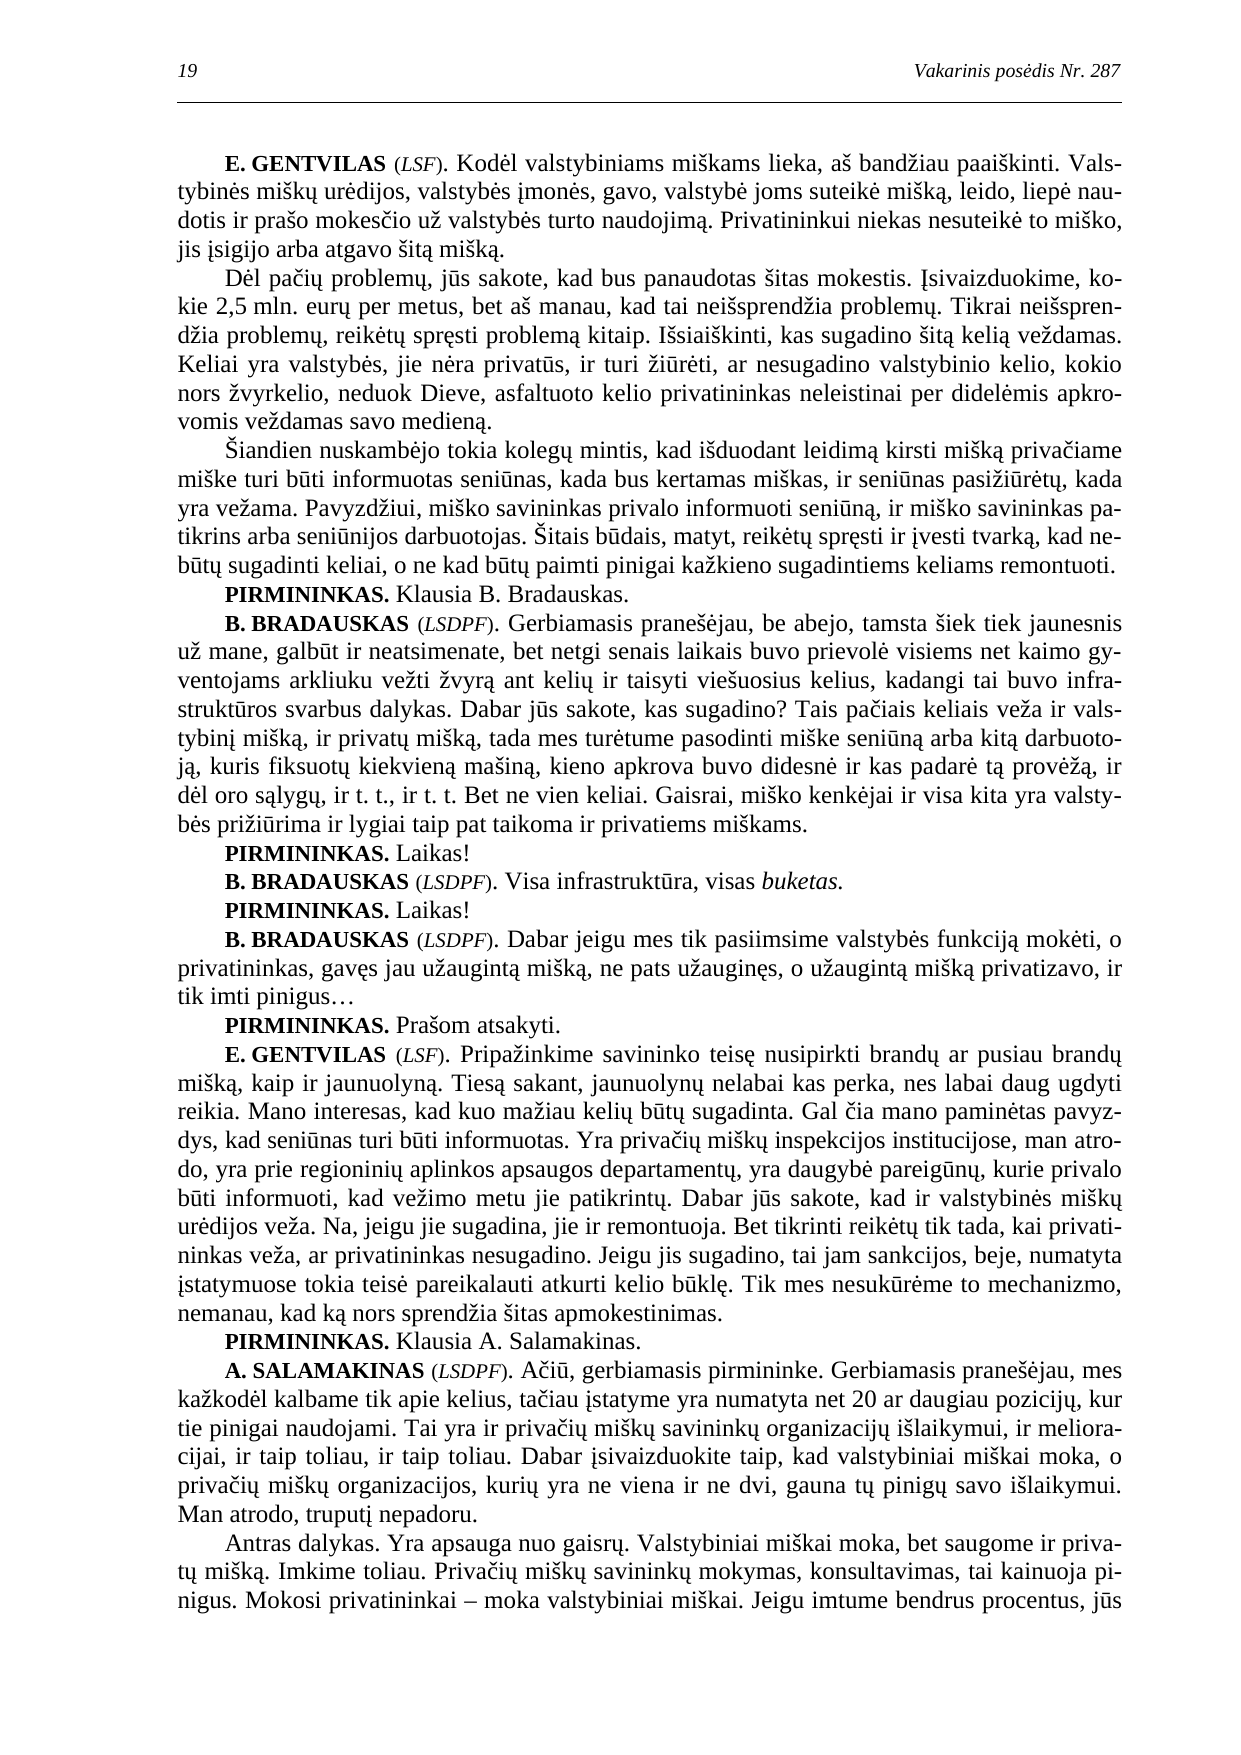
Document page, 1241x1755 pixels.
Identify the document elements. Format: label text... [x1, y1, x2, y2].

text Šian­dien nu­skam­bė­jo to­kia ko­le­gų min­tis, kad iš­duo­dant lei­di­mą kirs­ti miš­ką pri­va­čia­me miš­ke tu­ri bū­ti in­for­muo­tas se­niū­nas, ka­da bus ker­ta­mas miš­kas, ir se­niū­nas pa­si­žiū­rė­tų, ka­da yra ve­ža­ma. Pa­vyz­džiui, miš­ko sa­vi­nin­kas pri­va­lo in­for­muo­ti se­niū­ną, ir miš­ko sa­vi­nin­kas pa­tik­rins ar­ba se­niū­ni­jos dar­buo­to­jas. Ši­tais bū­dais, ma­tyt, rei­kė­tų spręs­ti ir įves­ti tvar­ką, kad ne­bū­tų su­ga­din­ti ke­liai, o ne kad bū­tų pa­im­ti pi­ni­gai kaž­kie­no su­ga­din­tiems ke­liams re­mon­tuo­ti. [177, 435, 1122, 579]
text E. GENTVILAS (LSF). Ko­dėl vals­ty­bi­niams miš­kams lie­ka, aš ban­džiau pa­aiš­kin­ti. Vals­ty­bi­nės miš­kų urė­di­jos, vals­ty­bės įmo­nės, ga­vo, vals­ty­bė joms su­tei­kė miš­ką, lei­do, lie­pė nau­do­tis ir pra­šo mo­kes­čio už vals­ty­bės tur­to nau­do­ji­mą. Pri­va­ti­nin­kui nie­kas ne­su­tei­kė to miš­ko, jis įsi­gi­jo ar­ba at­ga­vo ši­tą miš­ką. [177, 148, 1122, 263]
text Ant­ras da­ly­kas. Yra ap­sau­ga nuo gais­rų. Vals­ty­bi­niai miš­kai mo­ka, bet sau­go­me ir pri­va­tų miš­ką. Im­ki­me to­liau. Pri­va­čių miš­kų sa­vi­nin­kų mo­ky­mas, kon­sul­ta­vi­mas, tai kai­nuo­ja pi­ni­gus. Mo­ko­si pri­va­ti­nin­kai – mo­ka vals­ty­bi­niai miš­kai. Jei­gu im­tu­me ben­drus pro­cen­tus, jūs [177, 1528, 1122, 1614]
text E. GENTVILAS (LSF). Pri­pa­žin­ki­me sa­vi­nin­ko tei­sę nu­si­pirk­ti bran­dų ar pu­siau bran­dų miš­ką, kaip ir jau­nuo­ly­ną. Tie­są sa­kant, jau­nuo­ly­nų ne­la­bai kas per­ka, nes la­bai daug ug­dy­ti rei­kia. Ma­no in­te­re­sas, kad kuo ma­žiau ke­lių bū­tų su­ga­din­ta. Gal čia ma­no pa­mi­nė­tas pa­vyz­dys, kad se­niū­nas tu­ri bū­ti in­for­muo­tas. Yra pri­va­čių miš­kų ins­pek­ci­jos ins­ti­tu­ci­jo­se, man at­ro­do, yra prie re­gio­ni­nių ap­lin­kos ap­sau­gos de­par­ta­men­tų, yra dau­gy­bė pa­rei­gū­nų, ku­rie pri­va­lo bū­ti in­for­muo­ti, kad ve­ži­mo me­tu jie pa­tik­rin­tų. Da­bar jūs sa­ko­te, kad ir vals­ty­bi­nės miš­kų urė­di­jos ve­ža. Na, jei­gu jie su­ga­di­na, jie ir re­mon­tuo­ja. Bet tik­rin­ti rei­kė­tų tik ta­da, kai pri­va­ti­nin­kas ve­ža, ar pri­va­ti­nin­kas ne­su­ga­di­no. Jei­gu jis su­ga­di­no, tai jam sank­ci­jos, be­je, nu­ma­ty­ta įsta­ty­muo­se to­kia tei­sė pa­rei­ka­lau­ti at­kur­ti ke­lio būk­lę. Tik mes ne­su­kū­rė­me to me­cha­niz­mo, ne­ma­nau, kad ką nors spren­džia ši­tas ap­mo­kes­ti­ni­mas. [177, 1039, 1122, 1326]
text PIRMININKAS. Klau­sia B. Bra­daus­kas. [177, 579, 1122, 608]
text PIRMININKAS. Pra­šom at­sa­ky­ti. [177, 1010, 1122, 1039]
text B. BRADAUSKAS (LSDPF). Vi­sa in­fra­struk­tū­ra, vi­sas bu­ke­tas. [177, 866, 1122, 895]
text B. BRADAUSKAS (LSDPF). Ger­bia­ma­sis pra­ne­šė­jau, be abe­jo, tams­ta šiek tiek jau­nes­nis už ma­ne, gal­būt ir ne­at­si­me­na­te, bet net­gi se­nais lai­kais bu­vo prie­vo­lė vi­siems net kai­mo gy­ven­to­jams ar­kliu­ku vež­ti žvy­rą ant ke­lių ir tai­sy­ti vie­šuo­sius ke­lius, ka­dan­gi tai bu­vo in­fra­stru­k­tū­ros svar­bus da­ly­kas. Da­bar jūs sa­ko­te, kas su­ga­di­no? Tais pa­čiais ke­liais ve­ža ir vals­tybinį miš­ką, ir pri­va­tų miš­ką, ta­da mes tu­rė­tu­me pa­so­din­ti miš­ke se­niū­ną ar­ba ki­tą dar­buo­to­ją, ku­ris fik­suo­tų kiek­vie­ną ma­ši­ną, kie­no ap­kro­va bu­vo di­des­nė ir kas pa­da­rė tą pro­vė­žą, ir dėl oro są­ly­gų, ir t. t., ir t. t. Bet ne vien ke­liai. Gais­rai, miš­ko ken­kė­jai ir vi­sa ki­ta yra vals­ty­bės pri­žiū­ri­ma ir ly­giai taip pat tai­ko­ma ir pri­va­tiems miš­kams. [177, 608, 1122, 838]
text PIRMININKAS. Lai­kas! [177, 895, 1122, 924]
text PIRMININKAS. Lai­kas! [177, 838, 1122, 866]
text PIRMININKAS. Klau­sia A. Sa­la­ma­ki­nas. [177, 1326, 1122, 1355]
text Dėl pa­čių pro­ble­mų, jūs sa­ko­te, kad bus pa­nau­do­tas ši­tas mo­kes­tis. Įsi­vaiz­duo­ki­me, ko­kie 2,5 mln. eu­rų per me­tus, bet aš ma­nau, kad tai ne­iš­spren­džia pro­ble­mų. Tik­rai ne­iš­spren­džia pro­ble­mų, rei­kė­tų spręs­ti pro­ble­mą ki­taip. Iš­si­aiš­kin­ti, kas su­ga­di­no ši­tą ke­lią vež­da­mas. Ke­liai yra vals­ty­bės, jie nė­ra pri­va­tūs, ir tu­ri žiū­rė­ti, ar ne­su­ga­di­no vals­ty­bi­nio ke­lio, ko­kio nors žvyr­ke­lio, ne­duok Die­ve, as­fal­tuo­to ke­lio pri­va­ti­nin­kas ne­leis­ti­nai per di­de­lė­mis ap­kro­vo­mis vež­da­mas sa­vo me­die­ną. [177, 263, 1122, 435]
text A. SALAMAKINAS (LSDPF). Ačiū, ger­bia­ma­sis pir­mi­nin­ke. Ger­bia­ma­sis pra­ne­šė­jau, mes kaž­ko­dėl kal­ba­me tik apie ke­lius, ta­čiau įsta­ty­me yra nu­ma­ty­ta net 20 ar dau­giau po­zi­ci­jų, kur tie pi­ni­gai nau­do­ja­mi. Tai yra ir pri­va­čių miš­kų sa­vi­nin­kų or­ga­ni­za­ci­jų iš­lai­ky­mui, ir me­lio­ra­ci­jai, ir taip to­liau, ir taip to­liau. Da­bar įsi­vaiz­duo­ki­te taip, kad vals­ty­bi­niai miš­kai mo­ka, o pri­va­čių miš­kų or­ga­ni­za­ci­jos, ku­rių yra ne vie­na ir ne dvi, gau­na tų pi­ni­gų sa­vo iš­lai­ky­mui. Man at­ro­do, tru­pu­tį ne­pa­do­ru. [177, 1355, 1122, 1528]
text B. BRADAUSKAS (LSDPF). Da­bar jei­gu mes tik pa­si­im­si­me vals­ty­bės funk­ci­ją mo­kė­ti, o pri­va­ti­nin­kas, ga­vęs jau už­au­gin­tą miš­ką, ne pats už­au­gi­nęs, o už­au­gin­tą miš­ką pri­va­ti­za­vo, ir tik im­ti pi­ni­gus… [177, 924, 1122, 1010]
